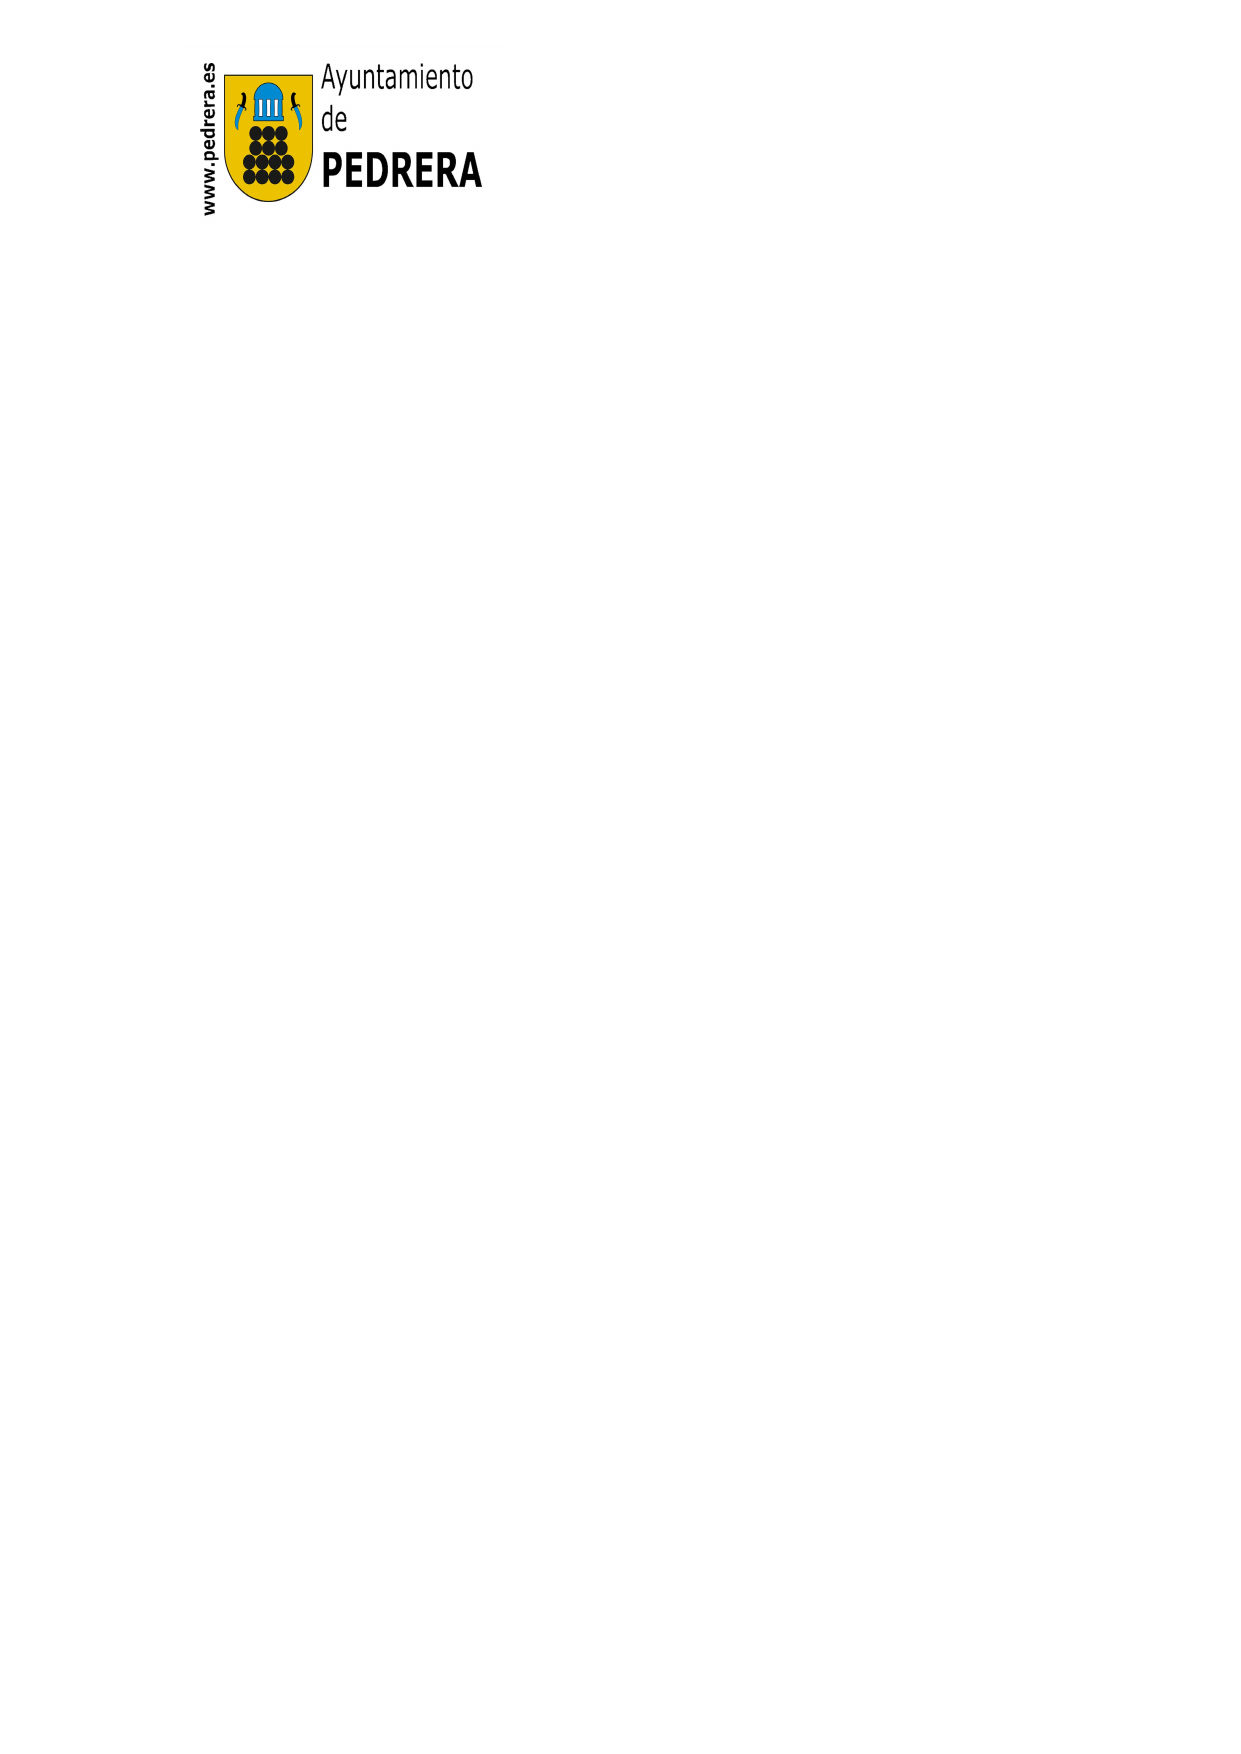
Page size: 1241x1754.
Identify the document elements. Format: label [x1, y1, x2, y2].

picture [183, 46, 506, 235]
